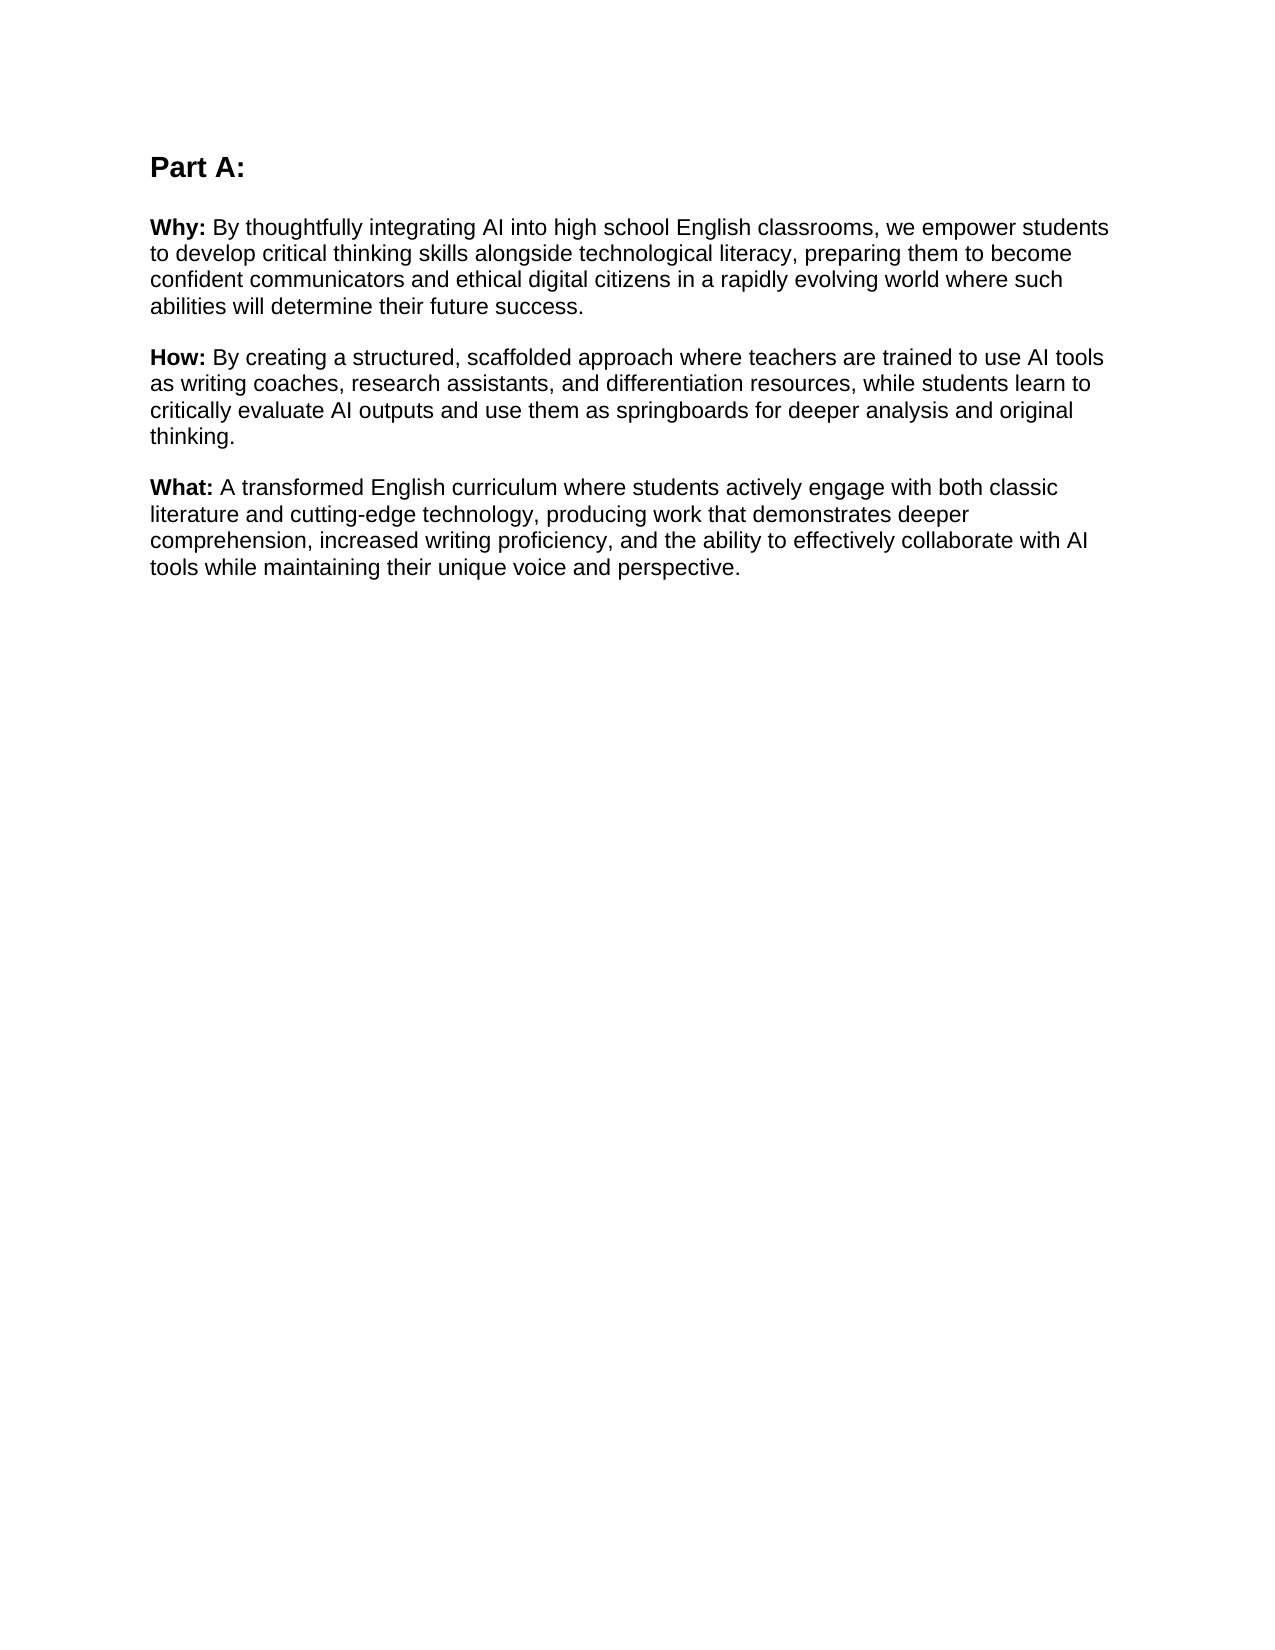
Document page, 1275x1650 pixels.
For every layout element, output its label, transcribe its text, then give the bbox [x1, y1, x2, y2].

text How: By creating a structured, scaffolded approach where teachers are trained to use AI tools as writing coaches, research assistants, and differentiation resources, while students learn to critically evaluate AI outputs and use them as springboards for deeper analysis and original thinking. [150, 344, 1125, 449]
text What: A transformed English curriculum where students actively engage with both classic literature and cutting-edge technology, producing work that demonstrates deeper comprehension, increased writing proficiency, and the ability to effectively collaborate with AI tools while maintaining their unique voice and perspective. [150, 474, 1125, 580]
text Why: By thoughtfully integrating AI into high school English classrooms, we empower students to develop critical thinking skills alongside technological literacy, preparing them to become confident communicators and ethical digital citizens in a rapidly evolving world where such abilities will determine their future success. [150, 213, 1125, 319]
text Part A: [150, 150, 1125, 183]
